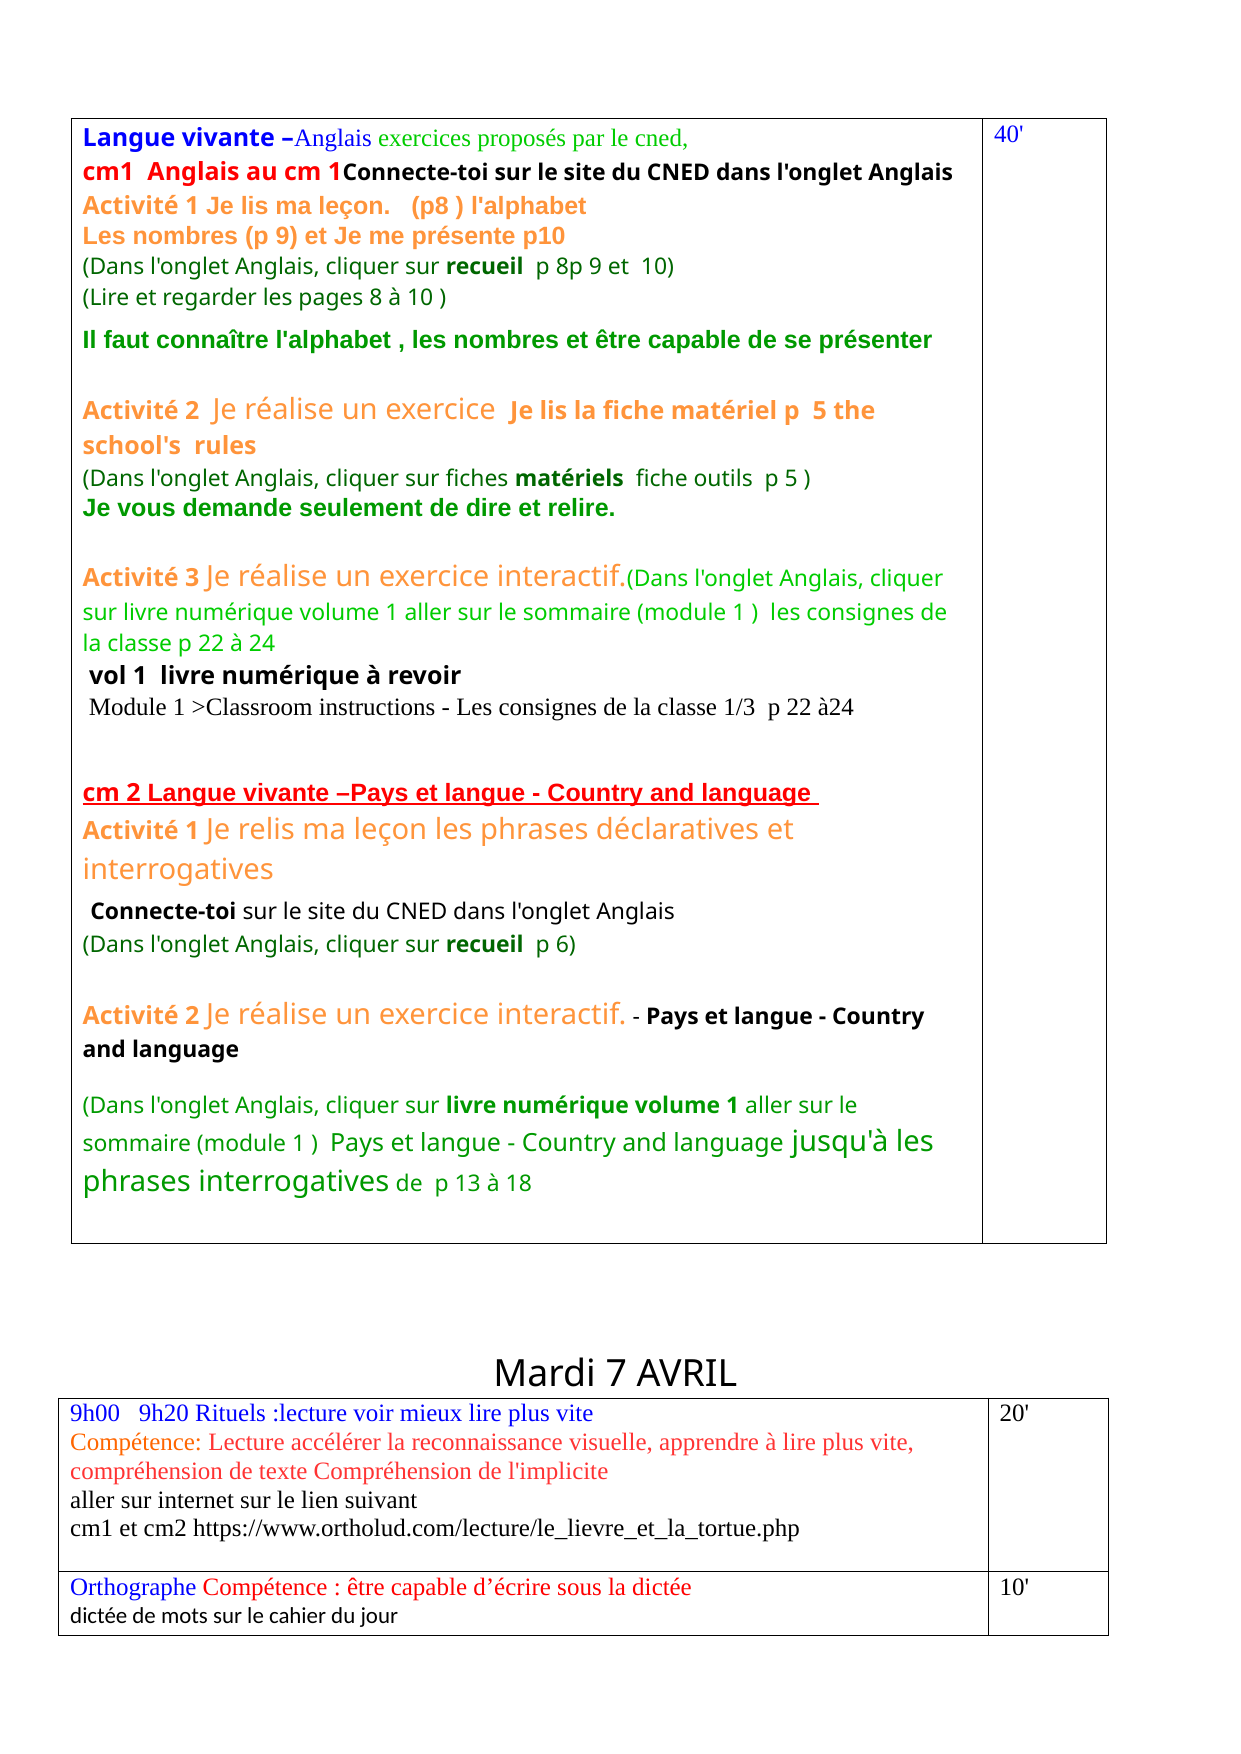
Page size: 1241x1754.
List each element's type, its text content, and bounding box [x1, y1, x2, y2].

table_cell Orthographe Compétence : être capable d’écrire sous la dictée dictée de mots sur le cahier du jour [59, 1572, 988, 1635]
table_header 9h00 9h20 Rituels :lecture voir mieux lire plus vite Compétence: Lecture accélérer la reconnaissance visuelle, apprendre à lire plus vite, compréhension de texte Compréhension de l'implicite aller sur internet sur le lien suivant cm1 et cm2 https://www.ortholud.com/lecture/le_lievre_et_la_tortue.php [59, 1399, 988, 1571]
table_cell 40' [983, 119, 1106, 1243]
table_header 20' [989, 1399, 1108, 1571]
text Mardi 7 AVRIL [118, 1346, 1122, 1397]
table_cell 10' [989, 1572, 1108, 1635]
table_cell Langue vivante –Anglais exercices proposés par le cned, cm1 Anglais au cm 1Connecte-toi sur le site du CNED dans l'onglet Anglais Activité 1 Je lis ma leçon. (p8 ) l'alphabet Les nombres (p 9) et Je me présente p10 (Dans l'onglet Anglais, cliquer sur recueil p 8p 9 et 10) (Lire et regarder les pages 8 à 10 ) Il faut connaître l'alphabet , les nombres et être capable de se présenter Activité 2 Je réalise un exercice Je lis la fiche matériel p 5 the school's rules (Dans l'onglet Anglais, cliquer sur fiches matériels fiche outils p 5 ) Je vous demande seulement de dire et relire. Activité 3 Je réalise un exercice interactif.(Dans l'onglet Anglais, cliquer sur livre numérique volume 1 aller sur le sommaire (module 1 ) les consignes de la classe p 22 à 24 vol 1 livre numérique à revoir Module 1 >Classroom instructions - Les consignes de la classe 1/3 p 22 à24 cm 2 Langue vivante –Pays et langue - Country and language Activité 1 Je relis ma leçon les phrases déclaratives et interrogatives Connecte-toi sur le site du CNED dans l'onglet Anglais (Dans l'onglet Anglais, cliquer sur recueil p 6) Activité 2 Je réalise un exercice interactif. - Pays et langue - Country and language (Dans l'onglet Anglais, cliquer sur livre numérique volume 1 aller sur le sommaire (module 1 ) Pays et langue - Country and language jusqu'à les phrases interrogatives de p 13 à 18 [72, 119, 982, 1243]
